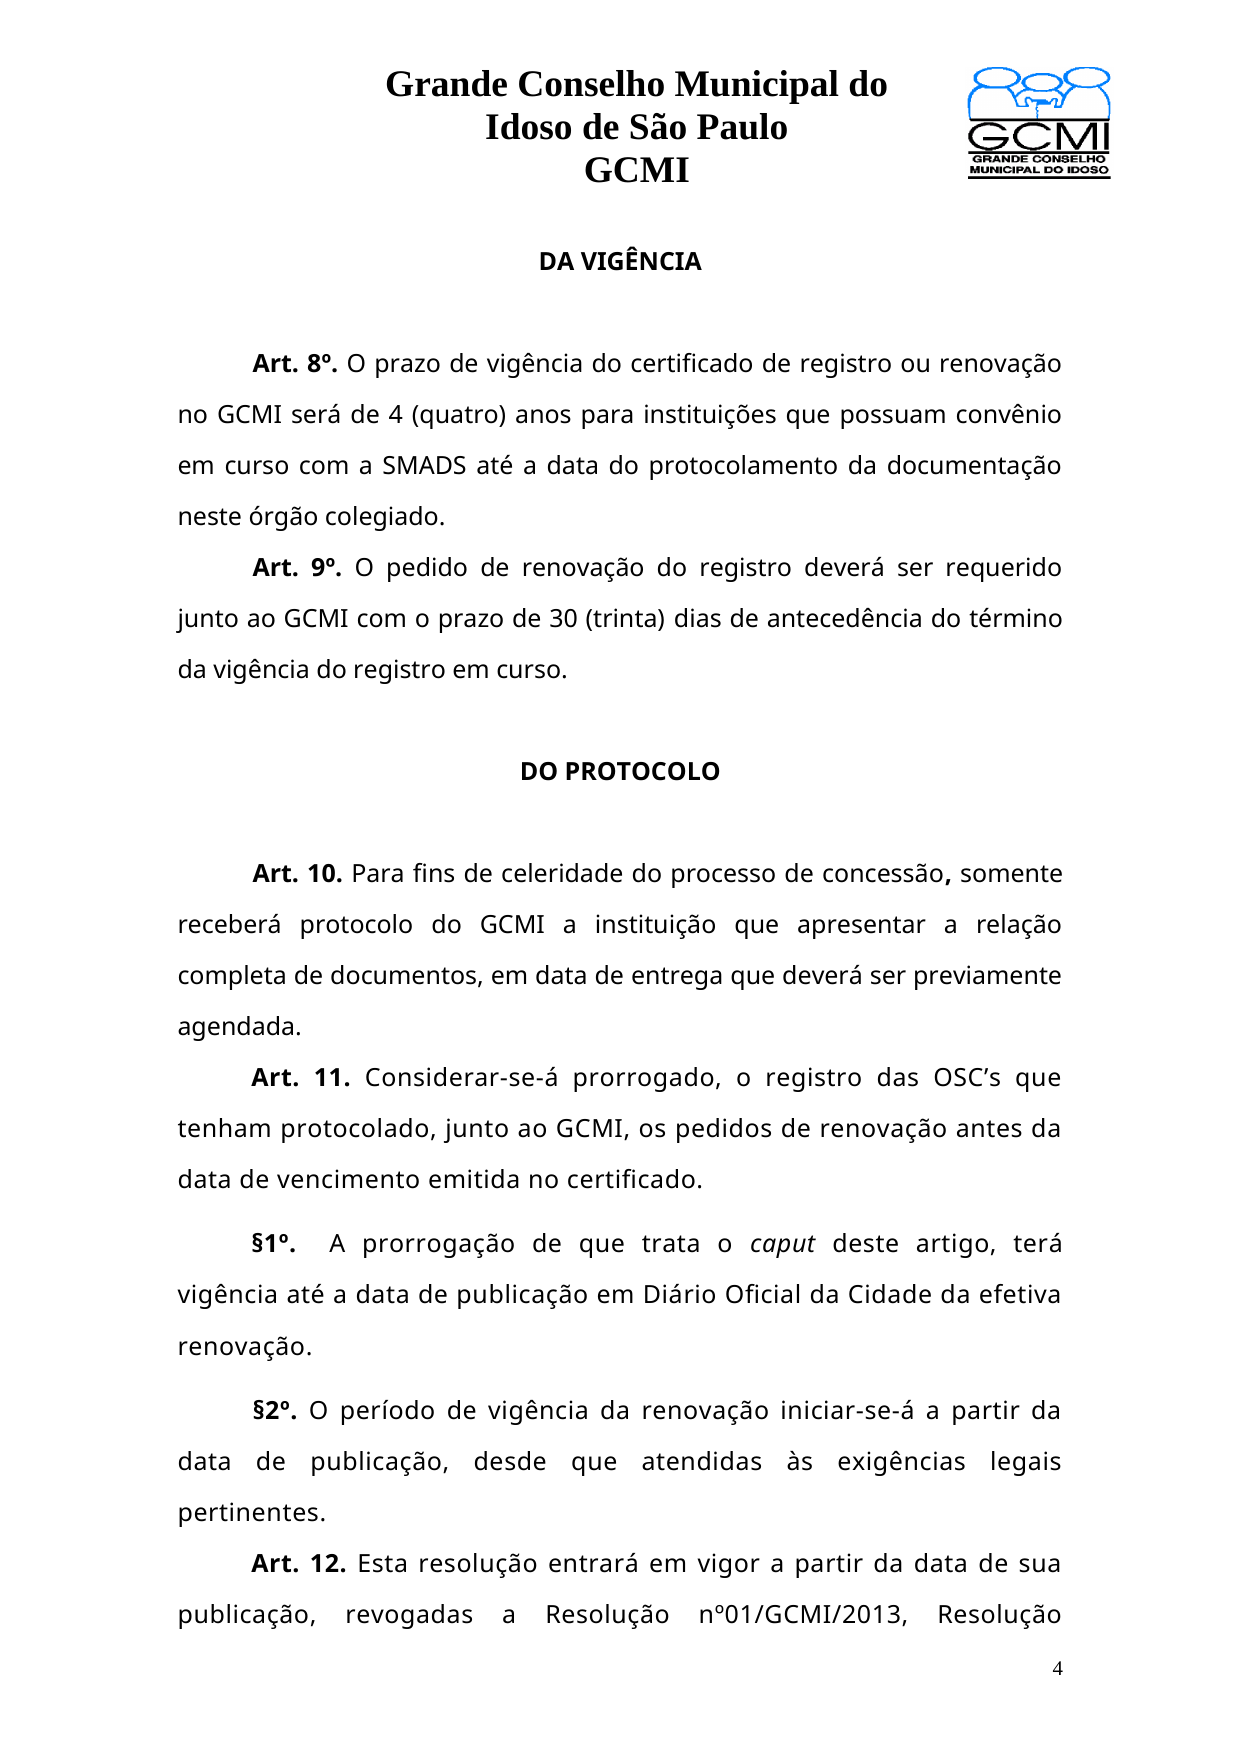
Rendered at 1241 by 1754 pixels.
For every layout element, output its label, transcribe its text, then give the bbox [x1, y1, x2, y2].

subtitle §2º. O período de vigência da renovação iniciar-se-á a partir da data de publicação, desde que atendidas às exigências legais pertinentes. [177, 1392, 1063, 1528]
subtitle Art. 10. Para fins de celeridade do processo de concessão, somente receberá protocolo do GCMI a instituição que apresentar a relação completa de documentos, em data de entrega que deverá ser previamente agendada. [177, 856, 1063, 1043]
subtitle DO PROTOCOLO [177, 754, 1063, 788]
subtitle Art. 8º. O prazo de vigência do certificado de registro ou renovação no GCMI será de 4 (quatro) anos para instituições que possuam convênio em curso com a SMADS até a data do protocolamento da documentação neste órgão colegiado. [177, 345, 1063, 533]
subtitle Art. 12. Esta resolução entrará em vigor a partir da data de sua publicação, revogadas a Resolução nº01/GCMI/2013, Resolução [177, 1545, 1063, 1631]
text Art. 11. Considerar-se-á prorrogado, o registro das OSC’s que tenham protocolado, junto ao GCMI, os pedidos de renovação antes da data de vencimento emitida no certificado. [177, 1060, 1063, 1196]
subtitle DA VIGÊNCIA [177, 243, 1063, 277]
text §1º. A prorrogação de que trata o caput deste artigo, terá vigência até a data de publicação em Diário Oficial da Cidade da efetiva renovação. [177, 1226, 1063, 1362]
subtitle Art. 9º. O pedido de renovação do registro deverá ser requerido junto ao GCMI com o prazo de 30 (trinta) dias de antecedência do término da vigência do registro em curso. [177, 549, 1063, 686]
